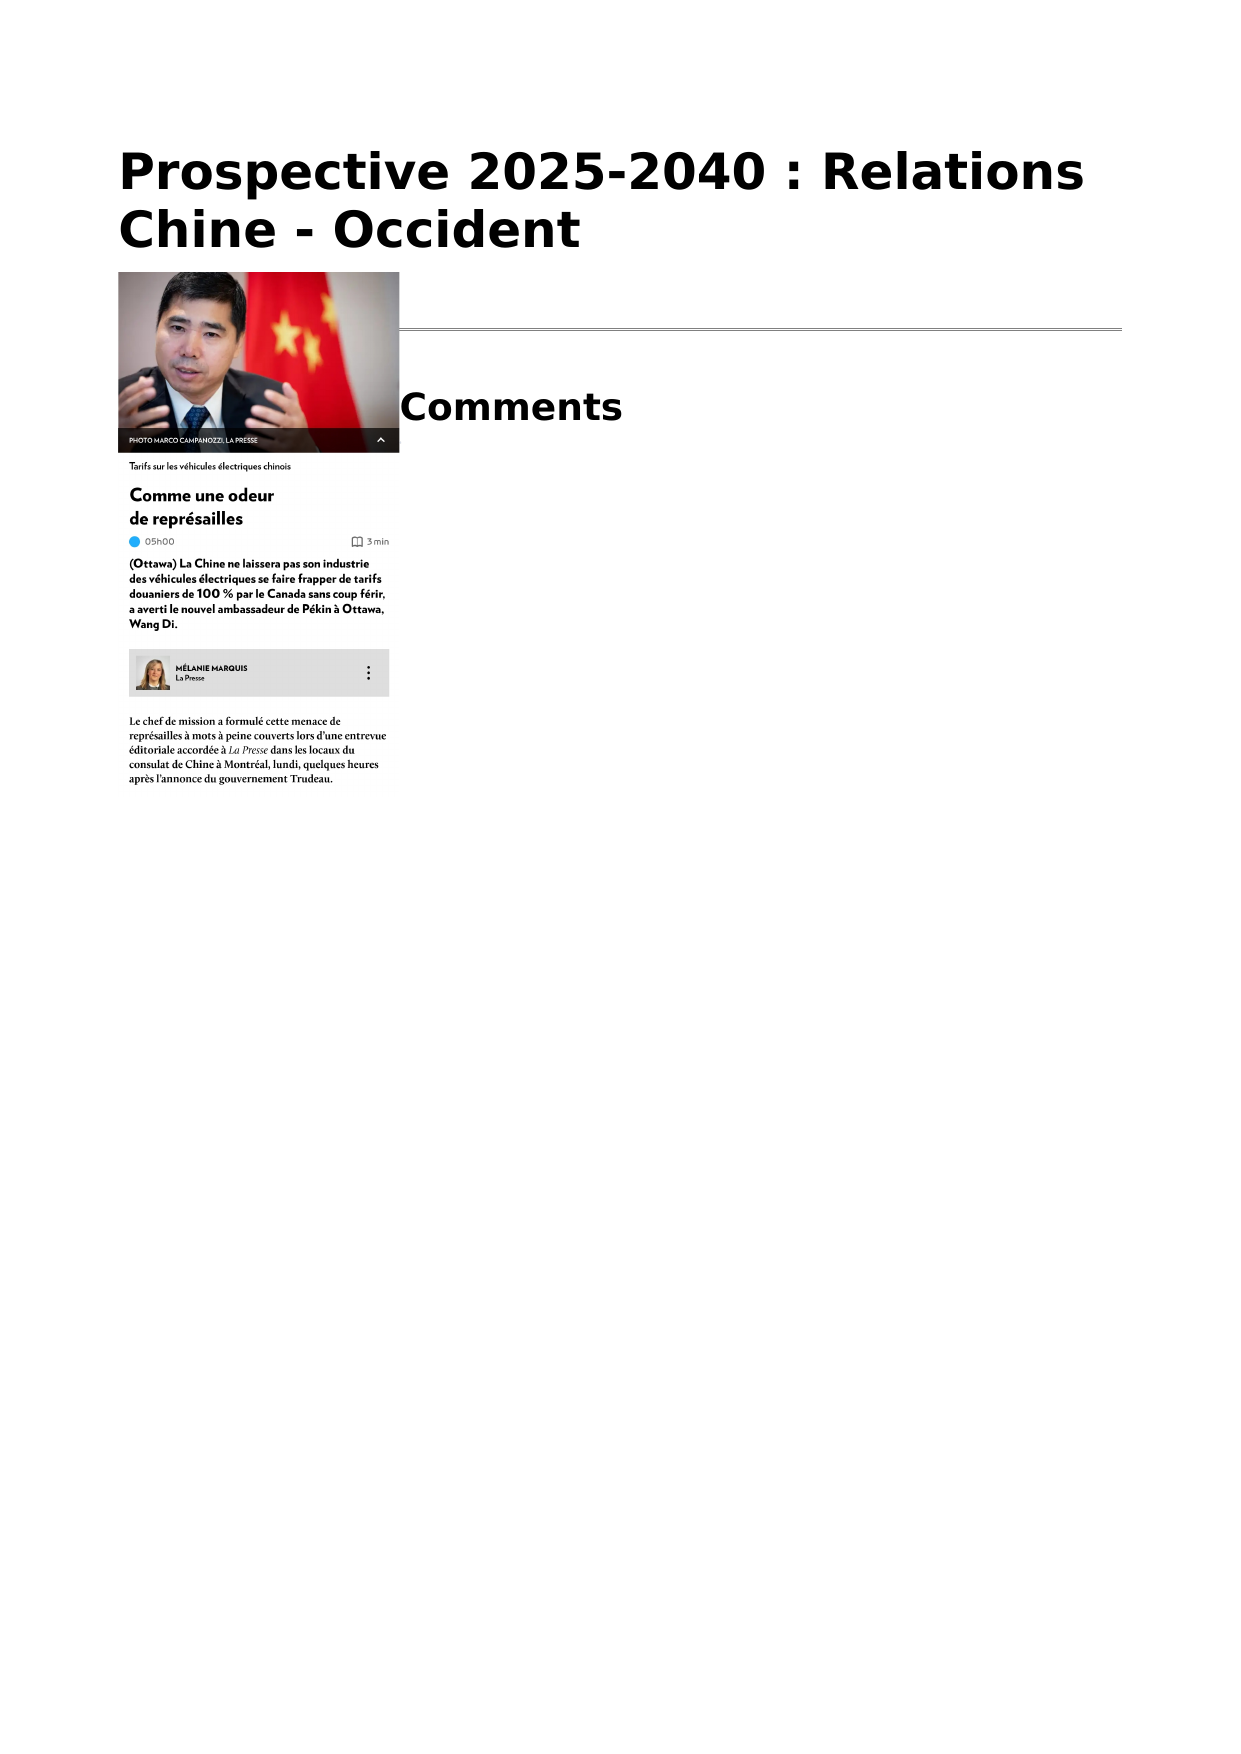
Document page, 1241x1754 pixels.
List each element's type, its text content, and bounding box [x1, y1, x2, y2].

subtitle Prospective 2025-2040 : Relations Chine - Occident [118, 143, 1122, 259]
subtitle Comments [400, 385, 1122, 429]
picture [118, 272, 402, 797]
